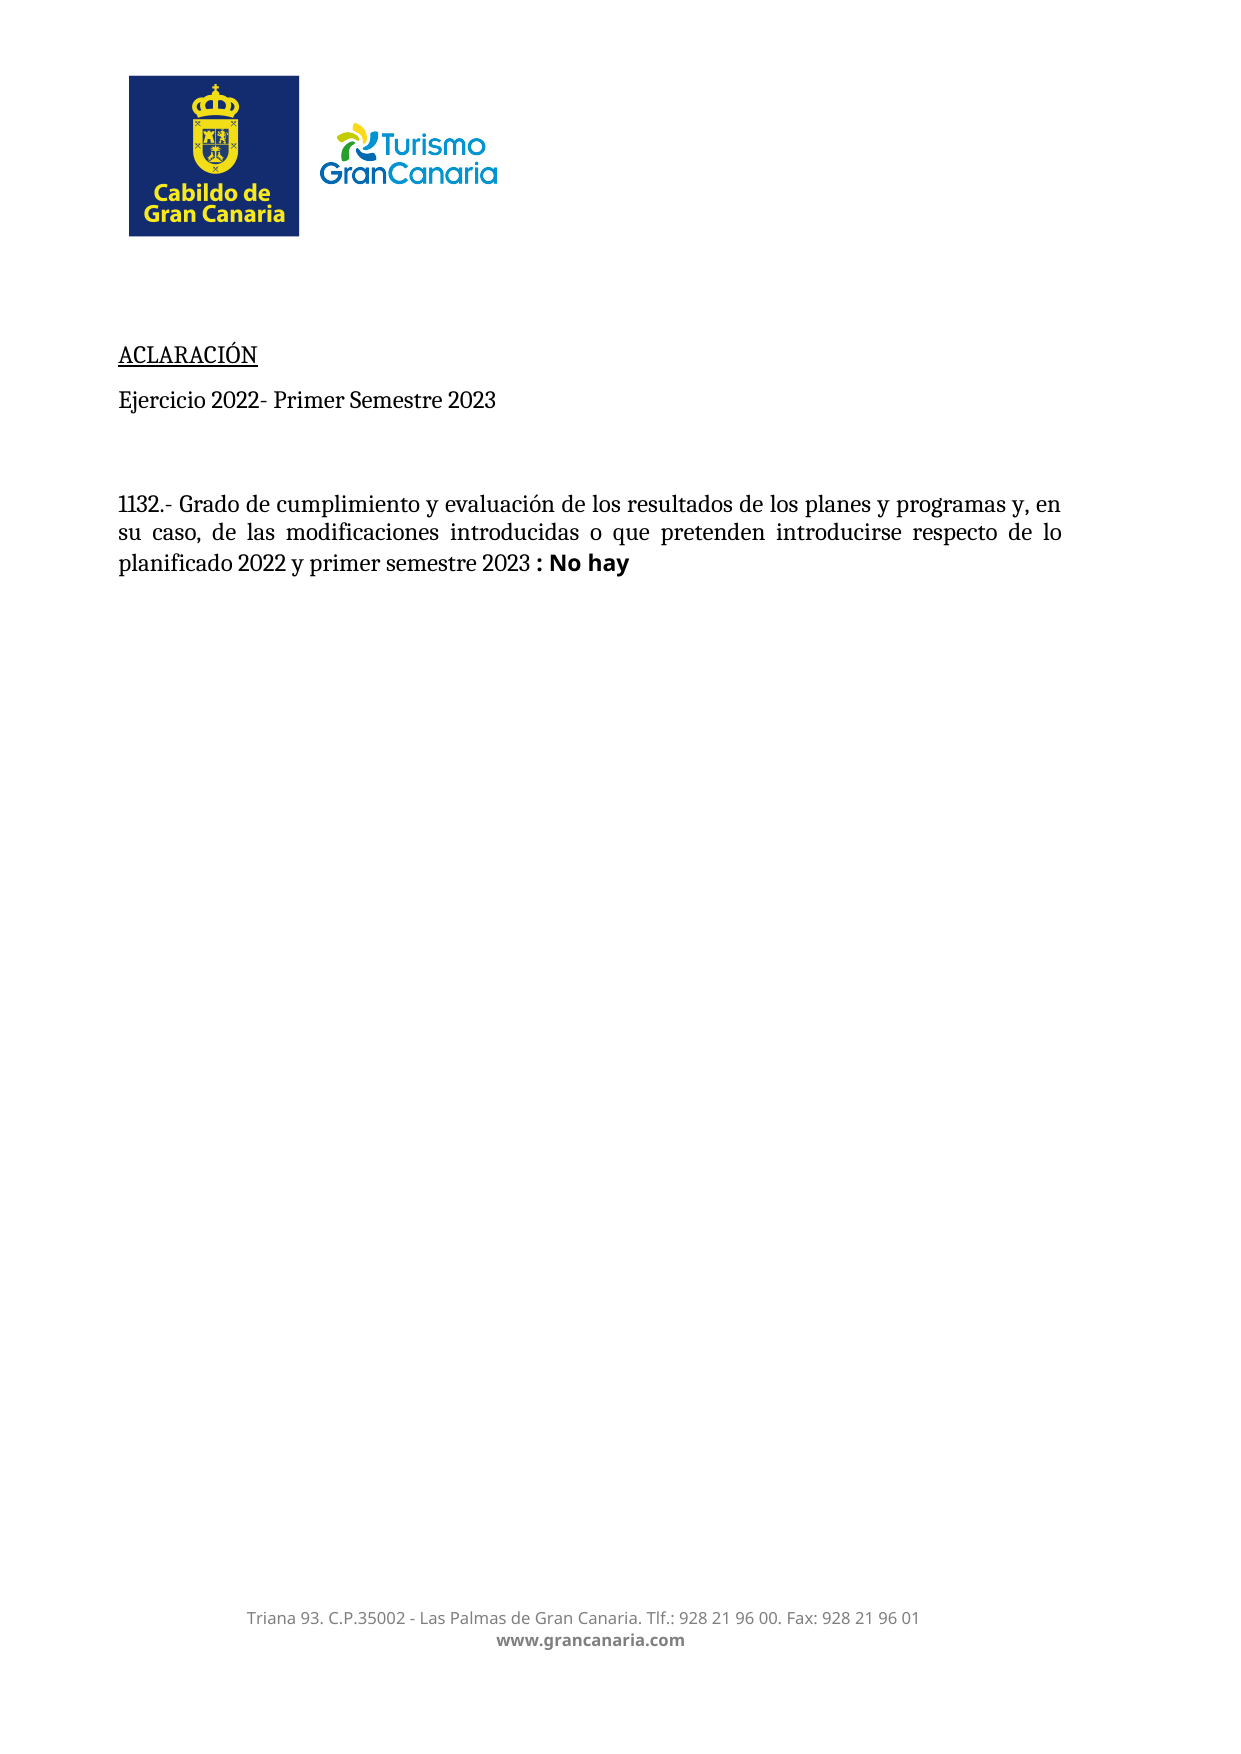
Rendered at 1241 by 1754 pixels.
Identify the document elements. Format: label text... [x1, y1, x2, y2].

text 1132.- Grado de cumplimiento y evaluación de los resultados de los planes y programas y, en su caso, de las modificaciones introducidas o que pretenden introducirse respecto de lo planificado 2022 y primer semestre 2023 : No hay [118, 489, 1063, 578]
text Ejercicio 2022- Primer Semestre 2023 [118, 386, 1063, 415]
text ACLARACIÓN [118, 341, 1063, 369]
